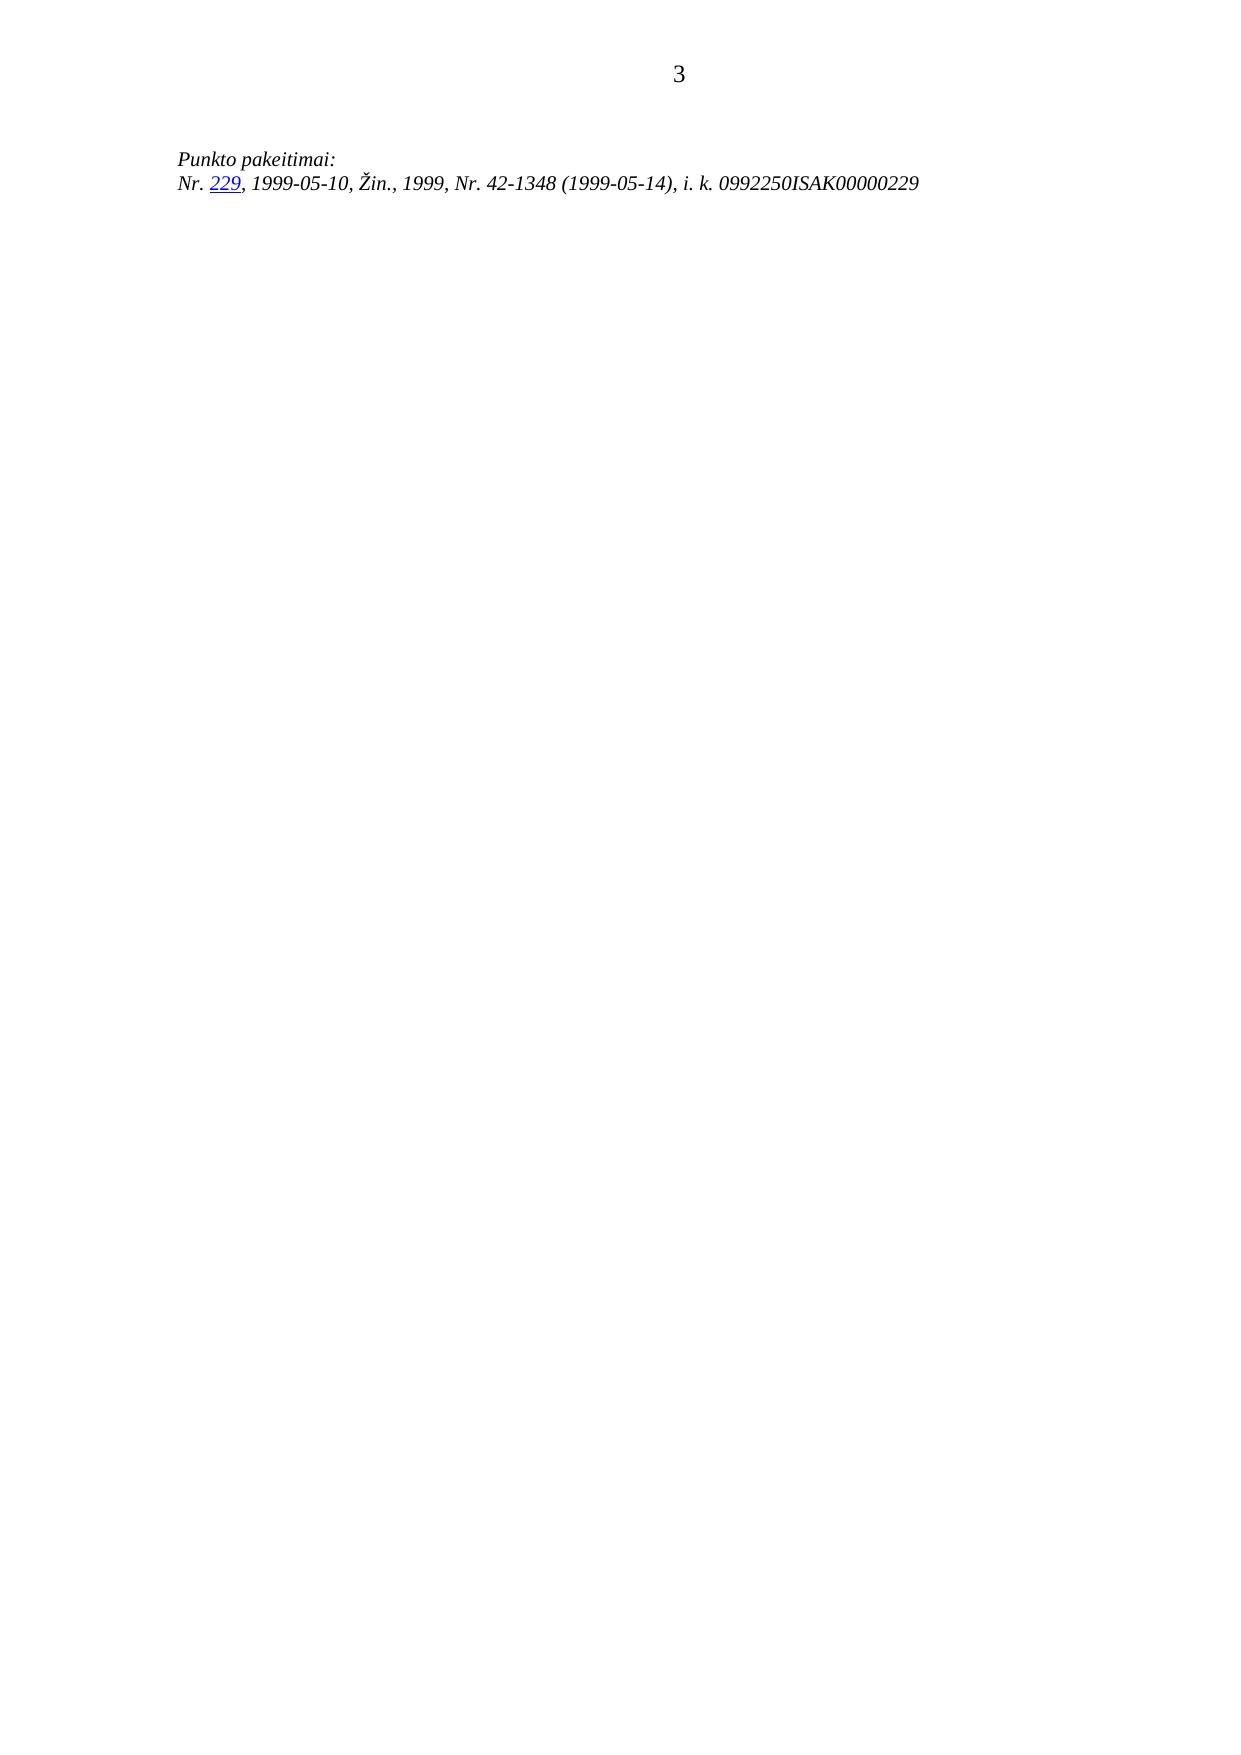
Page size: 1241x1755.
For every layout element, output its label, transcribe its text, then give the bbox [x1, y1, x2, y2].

text Nr. 229, 1999-05-10, Žin., 1999, Nr. 42-1348 (1999-05-14), i. k. 0992250ISAK00000229 [177, 171, 1181, 195]
text Punkto pakeitimai: [177, 147, 1181, 171]
